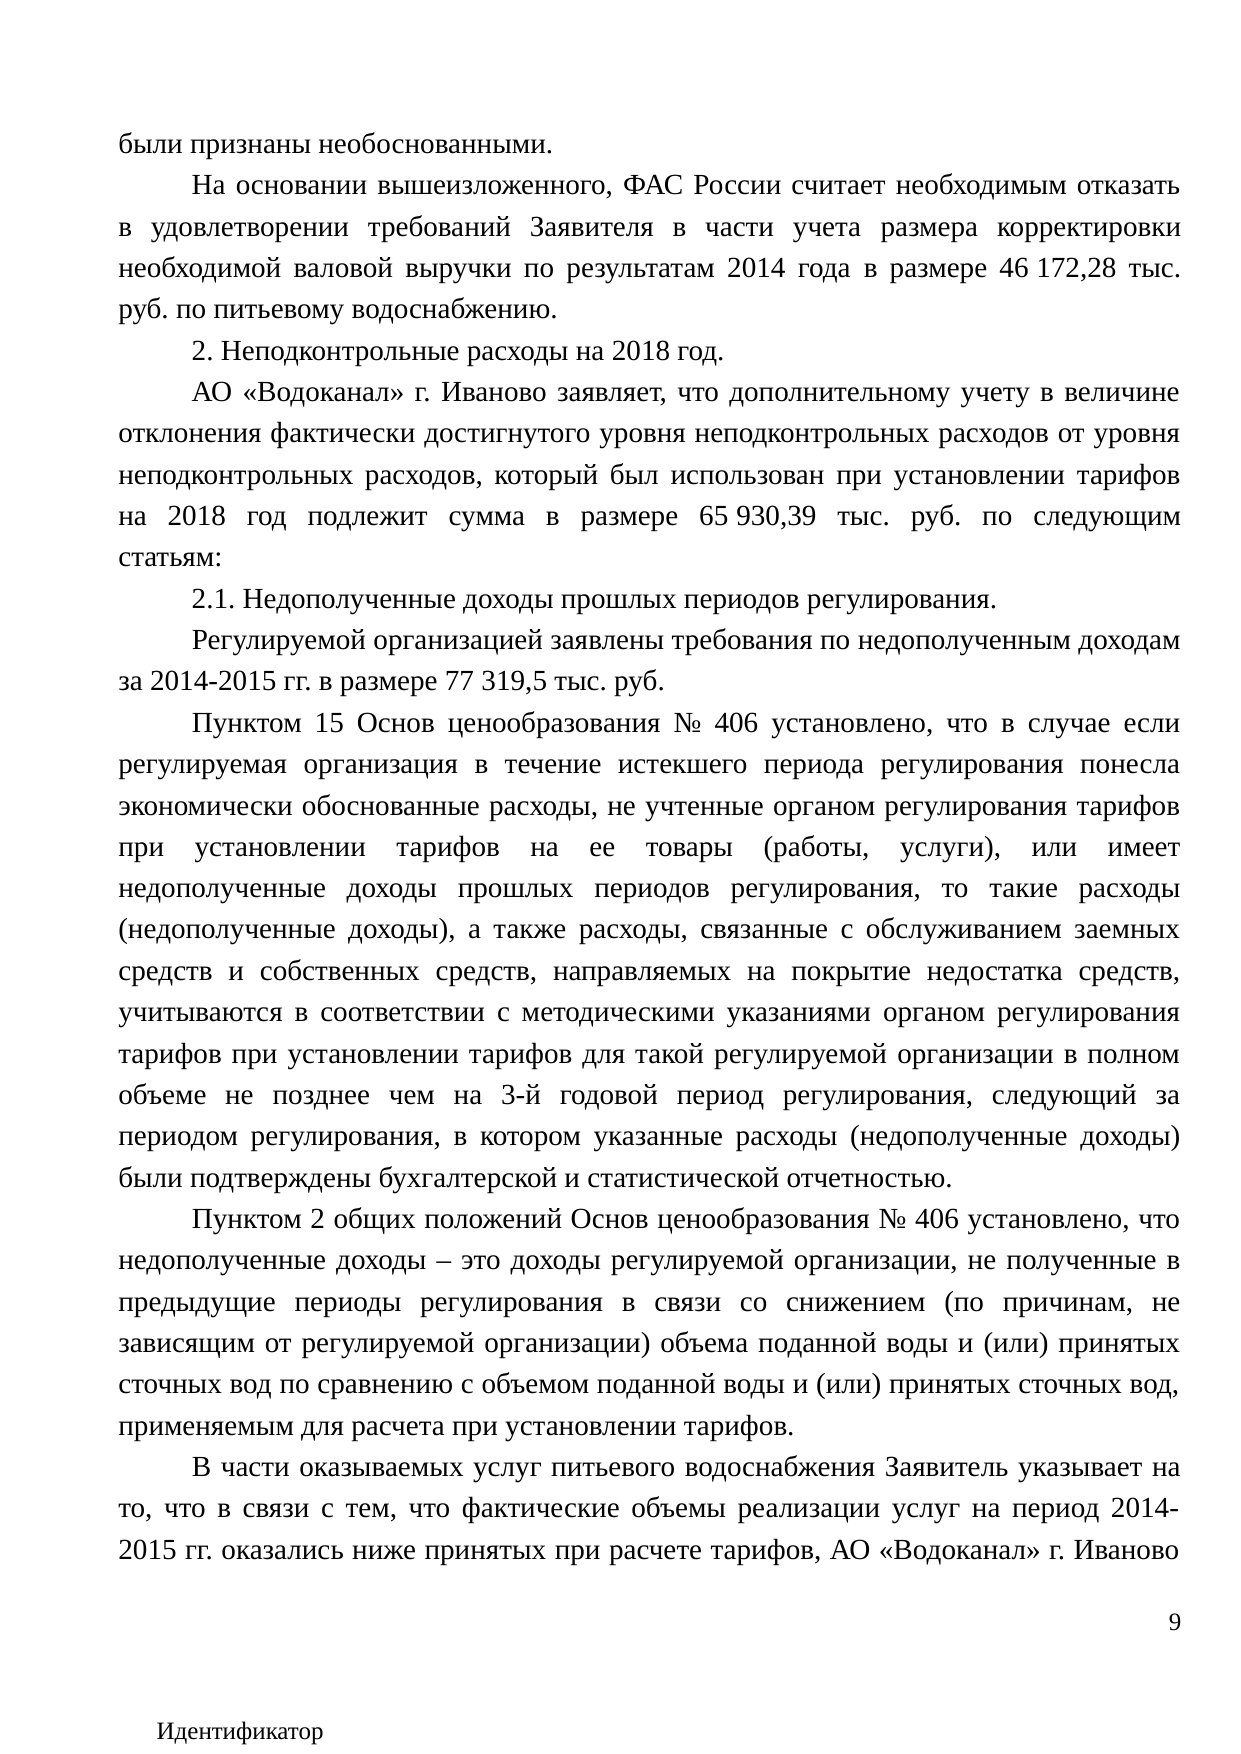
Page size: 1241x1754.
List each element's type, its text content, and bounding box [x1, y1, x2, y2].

text 2.1. Недополученные доходы прошлых периодов регулирования. [118, 573, 1181, 614]
text были признаны необоснованными. [118, 118, 1181, 159]
text АО «Водоканал» г. Иваново заявляет, что дополнительному учету в величине отклонения фактически достигнутого уровня неподконтрольных расходов от уровня неподконтрольных расходов, который был использован при установлении тарифов на 2018 год подлежит сумма в размере 65 930,39 тыс. руб. по следующим статьям: [118, 366, 1181, 573]
text Пунктом 15 Основ ценообразования № 406 установлено, что в случае если регулируемая организация в течение истекшего периода регулирования понесла экономически обоснованные расходы, не учтенные органом регулирования тарифов при установлении тарифов на ее товары (работы, услуги), или имеет недополученные доходы прошлых периодов регулирования, то такие расходы (недополученные доходы), а также расходы, связанные с обслуживанием заемных средств и собственных средств, направляемых на покрытие недостатка средств, учитываются в соответствии с методическими указаниями органом регулирования тарифов при установлении тарифов для такой регулируемой организации в полном объеме не позднее чем на 3-й годовой период регулирования, следующий за периодом регулирования, в котором указанные расходы (недополученные доходы) были подтверждены бухгалтерской и статистической отчетностью. [118, 697, 1181, 1193]
text 2. Неподконтрольные расходы на 2018 год. [118, 325, 1181, 366]
text На основании вышеизложенного, ФАС России считает необходимым отказать в удовлетворении требований Заявителя в части учета размера корректировки необходимой валовой выручки по результатам 2014 года в размере 46 172,28 тыс. руб. по питьевому водоснабжению. [118, 159, 1181, 325]
text Регулируемой организацией заявлены требования по недополученным доходам за 2014-2015 гг. в размере 77 319,5 тыс. руб. [118, 614, 1181, 697]
text В части оказываемых услуг питьевого водоснабжения Заявитель указывает на то, что в связи с тем, что фактические объемы реализации услуг на период 2014-2015 гг. оказались ниже принятых при расчете тарифов, АО «Водоканал» г. Иваново [118, 1441, 1181, 1566]
text Пунктом 2 общих положений Основ ценообразования № 406 установлено, что недополученные доходы – это доходы регулируемой организации, не полученные в предыдущие периоды регулирования в связи со снижением (по причинам, не зависящим от регулируемой организации) объема поданной воды и (или) принятых сточных вод по сравнению с объемом поданной воды и (или) принятых сточных вод, применяемым для расчета при установлении тарифов. [118, 1193, 1181, 1441]
